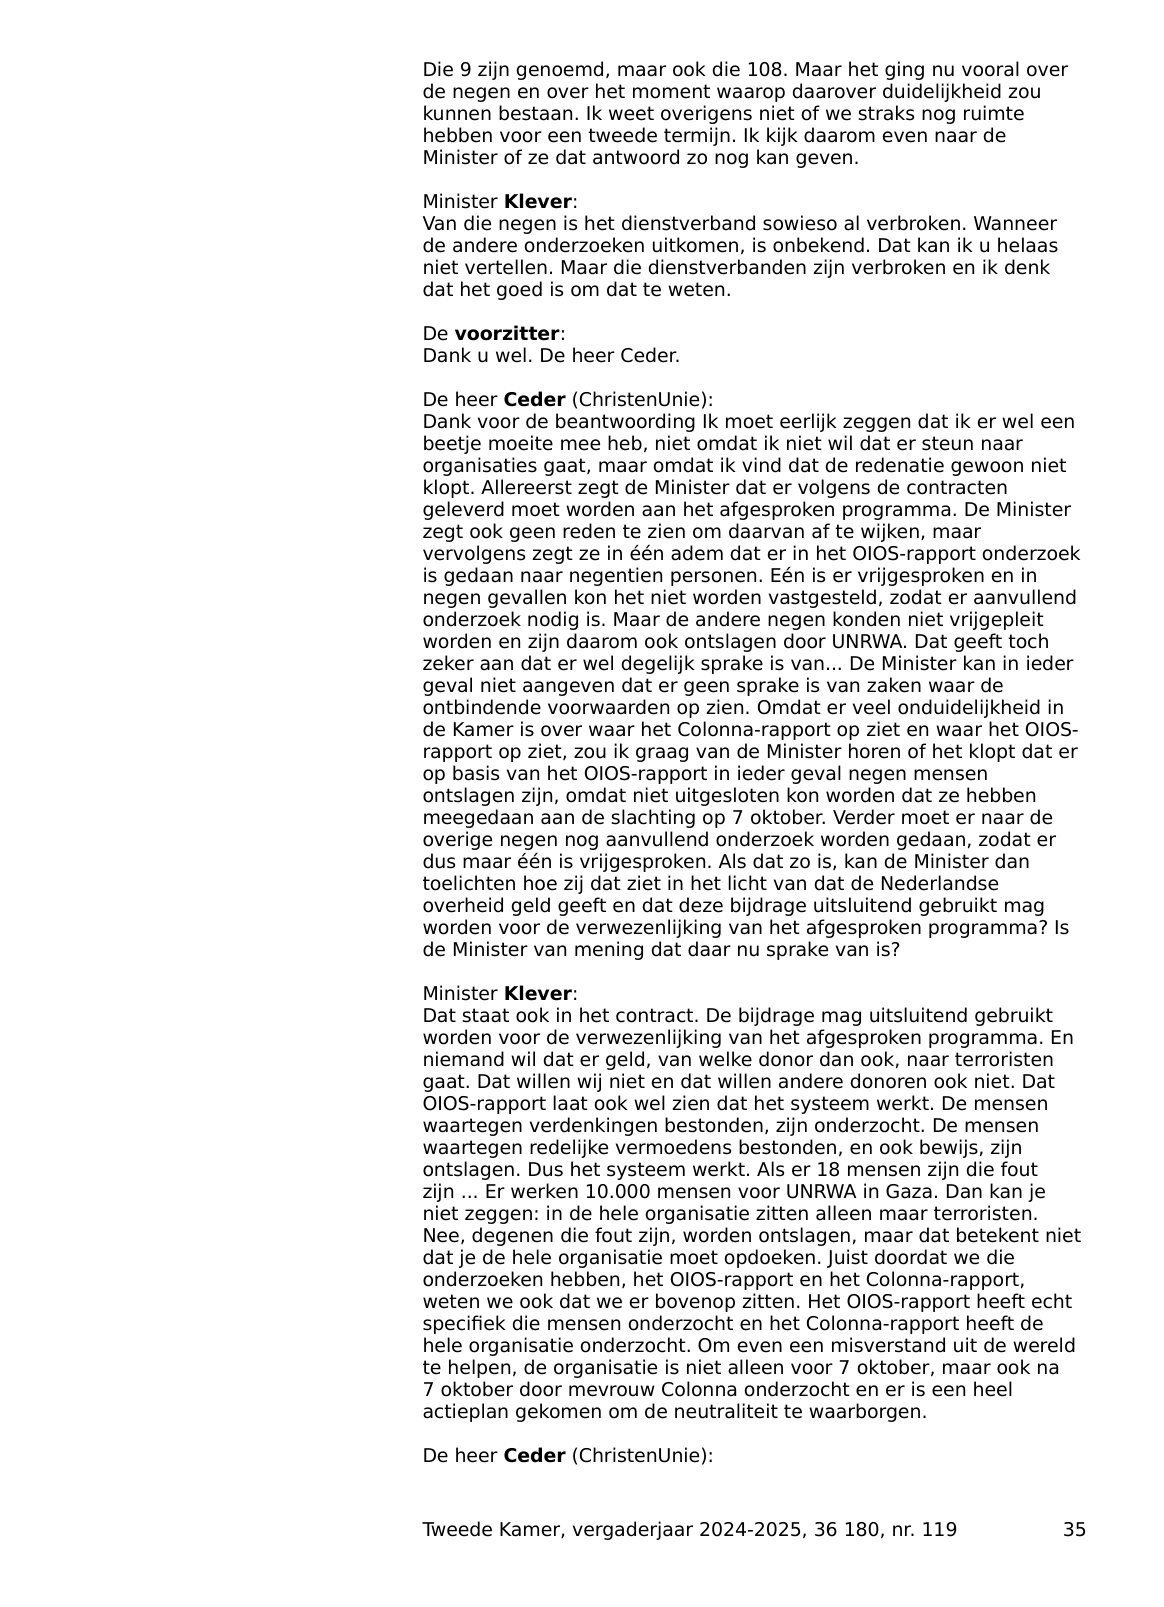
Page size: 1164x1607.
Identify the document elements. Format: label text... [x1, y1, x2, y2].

text Dank u wel. De heer Ceder. [422, 345, 1087, 367]
text Dat staat ook in het contract. De bijdrage mag uitsluitend gebruikt worden voor de verwezenlijking van het afgesproken programma. En niemand wil dat er geld, van welke donor dan ook, naar terroristen gaat. Dat willen wij niet en dat willen andere donoren ook niet. Dat OIOS-rapport laat ook wel zien dat het systeem werkt. De mensen waartegen verdenkingen bestonden, zijn onderzocht. De mensen waartegen redelijke vermoedens bestonden, en ook bewijs, zijn ontslagen. Dus het systeem werkt. Als er 18 mensen zijn die fout zijn ... Er werken 10.000 mensen voor UNRWA in Gaza. Dan kan je niet zeggen: in de hele organisatie zitten alleen maar terroristen. Nee, degenen die fout zijn, worden ontslagen, maar dat betekent niet dat je de hele organisatie moet opdoeken. Juist doordat we die onderzoeken hebben, het OIOS-rapport en het Colonna-rapport, weten we ook dat we er bovenop zitten. Het OIOS-rapport heeft echt specifiek die mensen onderzocht en het Colonna-rapport heeft de hele organisatie onderzocht. Om even een misverstand uit de wereld te helpen, de organisatie is niet alleen voor 7 oktober, maar ook na 7 oktober door mevrouw Colonna onderzocht en er is een heel actieplan gekomen om de neutraliteit te waarborgen. [422, 1005, 1087, 1423]
text De voorzitter: [422, 323, 1087, 345]
text Die 9 zijn genoemd, maar ook die 108. Maar het ging nu vooral over de negen en over het moment waarop daarover duidelijkheid zou kunnen bestaan. Ik weet overigens niet of we straks nog ruimte hebben voor een tweede termijn. Ik kijk daarom even naar de Minister of ze dat antwoord zo nog kan geven. [422, 59, 1087, 169]
text Minister Klever: [422, 983, 1087, 1005]
text De heer Ceder (ChristenUnie): [422, 389, 1087, 411]
text Van die negen is het dienstverband sowieso al verbroken. Wanneer de andere onderzoeken uitkomen, is onbekend. Dat kan ik u helaas niet vertellen. Maar die dienstverbanden zijn verbroken en ik denk dat het goed is om dat te weten. [422, 213, 1087, 301]
text Dank voor de beantwoording Ik moet eerlijk zeggen dat ik er wel een beetje moeite mee heb, niet omdat ik niet wil dat er steun naar organisaties gaat, maar omdat ik vind dat de redenatie gewoon niet klopt. Allereerst zegt de Minister dat er volgens de contracten geleverd moet worden aan het afgesproken programma. De Minister zegt ook geen reden te zien om daarvan af te wijken, maar vervolgens zegt ze in één adem dat er in het OIOS-rapport onderzoek is gedaan naar negentien personen. Eén is er vrijgesproken en in negen gevallen kon het niet worden vastgesteld, zodat er aanvullend onderzoek nodig is. Maar de andere negen konden niet vrijgepleit worden en zijn daarom ook ontslagen door UNRWA. Dat geeft toch zeker aan dat er wel degelijk sprake is van... De Minister kan in ieder geval niet aangeven dat er geen sprake is van zaken waar de ontbindende voorwaarden op zien. Omdat er veel onduidelijkheid in de Kamer is over waar het Colonna-rapport op ziet en waar het OIOS-rapport op ziet, zou ik graag van de Minister horen of het klopt dat er op basis van het OIOS-rapport in ieder geval negen mensen ontslagen zijn, omdat niet uitgesloten kon worden dat ze hebben meegedaan aan de slachting op 7 oktober. Verder moet er naar de overige negen nog aanvullend onderzoek worden gedaan, zodat er dus maar één is vrijgesproken. Als dat zo is, kan de Minister dan toelichten hoe zij dat ziet in het licht van dat de Nederlandse overheid geld geeft en dat deze bijdrage uitsluitend gebruikt mag worden voor de verwezenlijking van het afgesproken programma? Is de Minister van mening dat daar nu sprake van is? [422, 411, 1087, 961]
text De heer Ceder (ChristenUnie): [422, 1445, 1087, 1467]
text Minister Klever: [422, 191, 1087, 213]
